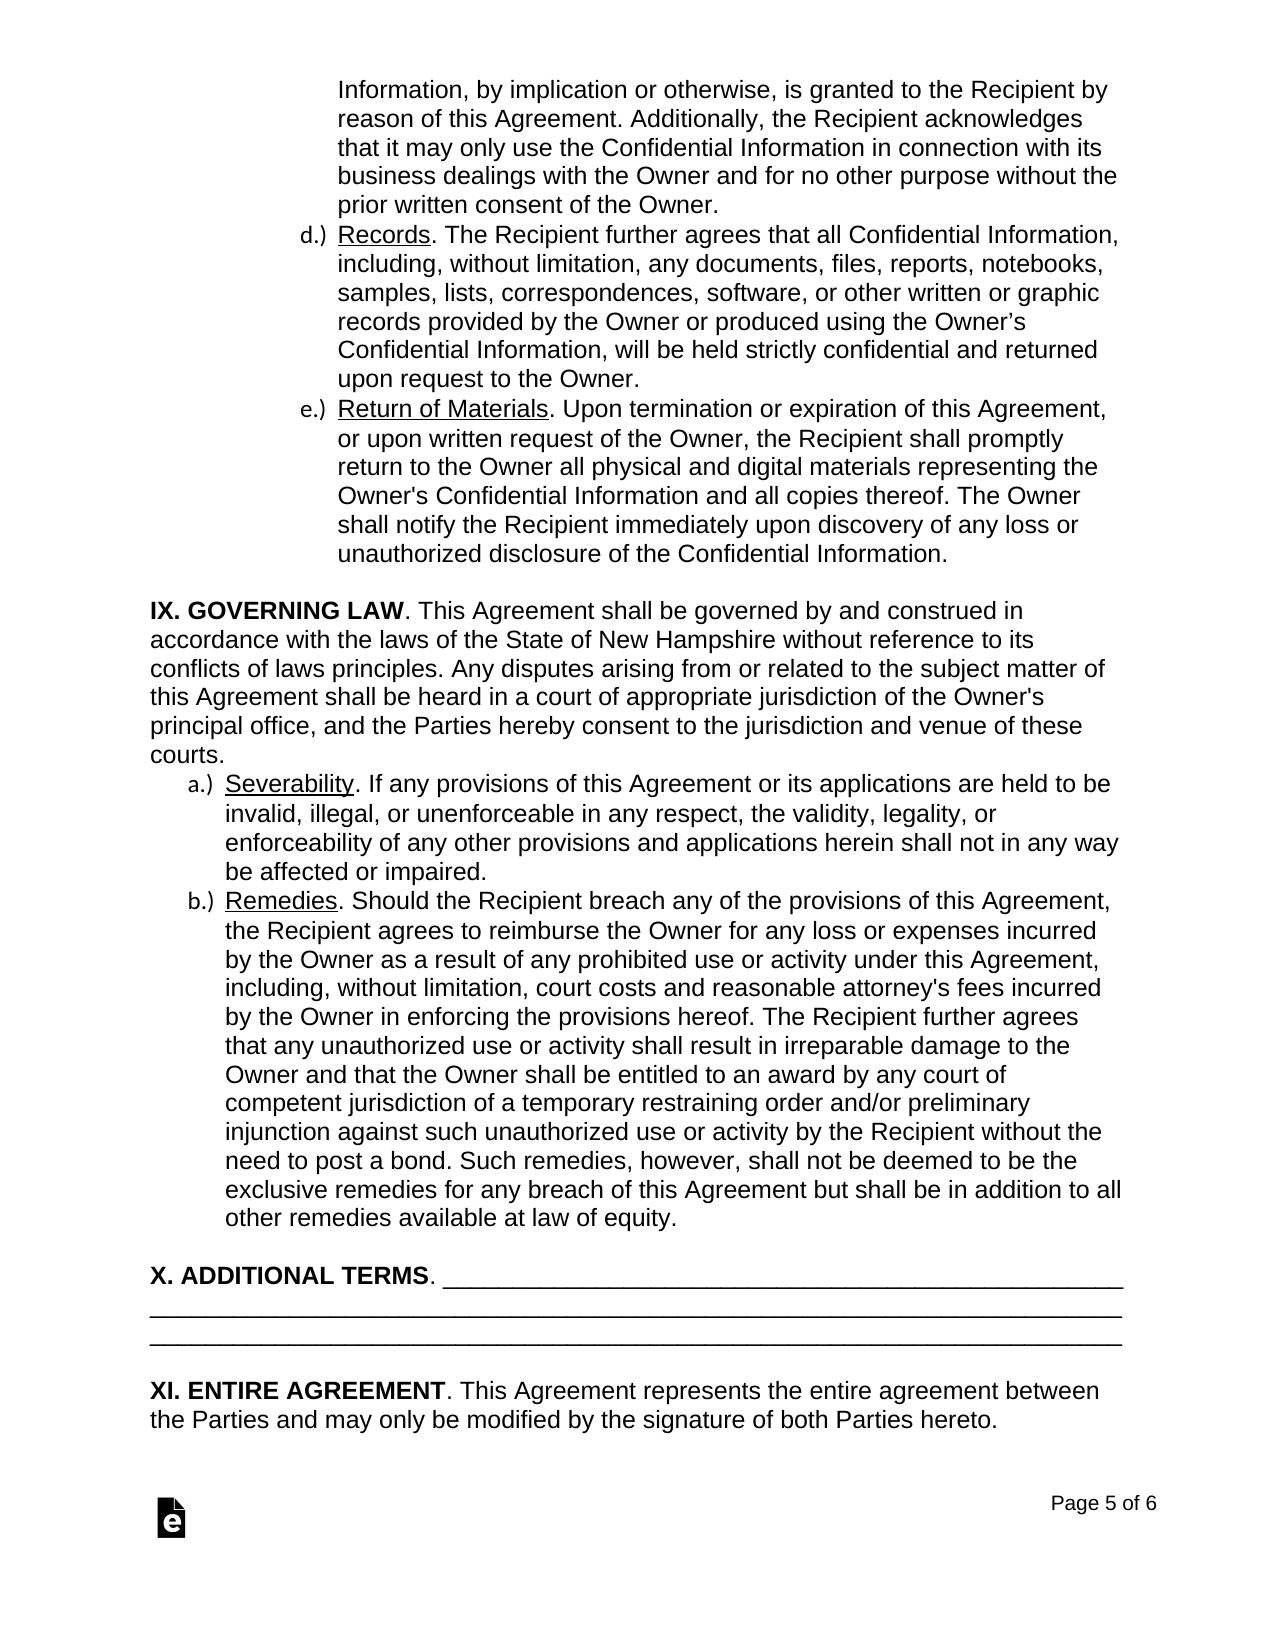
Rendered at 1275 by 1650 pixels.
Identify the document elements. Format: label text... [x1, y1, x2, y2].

list Remedies. Should the Recipient breach any of the provisions of this Agreement, the Recipient agrees to reimburse the Owner for any loss or expenses incurred by the Owner as a result of any prohibited use or activity under this Agreement, including, without limitation, court costs and reasonable attorney's fees incurred by the Owner in enforcing the provisions hereof. The Recipient further agrees that any unauthorized use or activity shall result in irreparable damage to the Owner and that the Owner shall be entitled to an award by any court of competent jurisdiction of a temporary restraining order and/or preliminary injunction against such unauthorized use or activity by the Recipient without the need to post a bond. Such remedies, however, shall not be deemed to be the exclusive remedies for any breach of this Agreement but shall be in addition to all other remedies available at law of equity. [187, 885, 1125, 1232]
list Information, by implication or otherwise, is granted to the Recipient by reason of this Agreement. Additionally, the Recipient acknowledges that it may only use the Confidential Information in connection with its business dealings with the Owner and for no other purpose without the prior written consent of the Owner. [300, 75, 1125, 219]
text ____________________________________________________________________________________________________________________________________________ [150, 1289, 1125, 1347]
list Records. The Recipient further agrees that all Confidential Information, including, without limitation, any documents, files, reports, notebooks, samples, lists, correspondences, software, or other written or graphic records provided by the Owner or produced using the Owner’s Confidential Information, will be held strictly confidential and returned upon request to the Owner. [300, 219, 1125, 393]
list Severability. If any provisions of this Agreement or its applications are held to be invalid, illegal, or unenforceable in any respect, the validity, legality, or enforceability of any other provisions and applications herein shall not in any way be affected or impaired. [187, 768, 1125, 885]
text XI. ENTIRE AGREEMENT. This Agreement represents the entire agreement between the Parties and may only be modified by the signature of both Parties hereto. [150, 1376, 1125, 1433]
text X. ADDITIONAL TERMS. _________________________________________________ [150, 1261, 1125, 1289]
text IX. GOVERNING LAW. This Agreement shall be governed by and construed in accordance with the laws of the State of New Hampshire without reference to its conflicts of laws principles. Any disputes arising from or related to the subject matter of this Agreement shall be heard in a court of appropriate jurisdiction of the Owner's principal office, and the Parties hereby consent to the jurisdiction and venue of these courts. [150, 596, 1125, 768]
list Return of Materials. Upon termination or expiration of this Agreement, or upon written request of the Owner, the Recipient shall promptly return to the Owner all physical and digital materials representing the Owner's Confidential Information and all copies thereof. The Owner shall notify the Recipient immediately upon discovery of any loss or unauthorized disclosure of the Confidential Information. [300, 393, 1125, 567]
